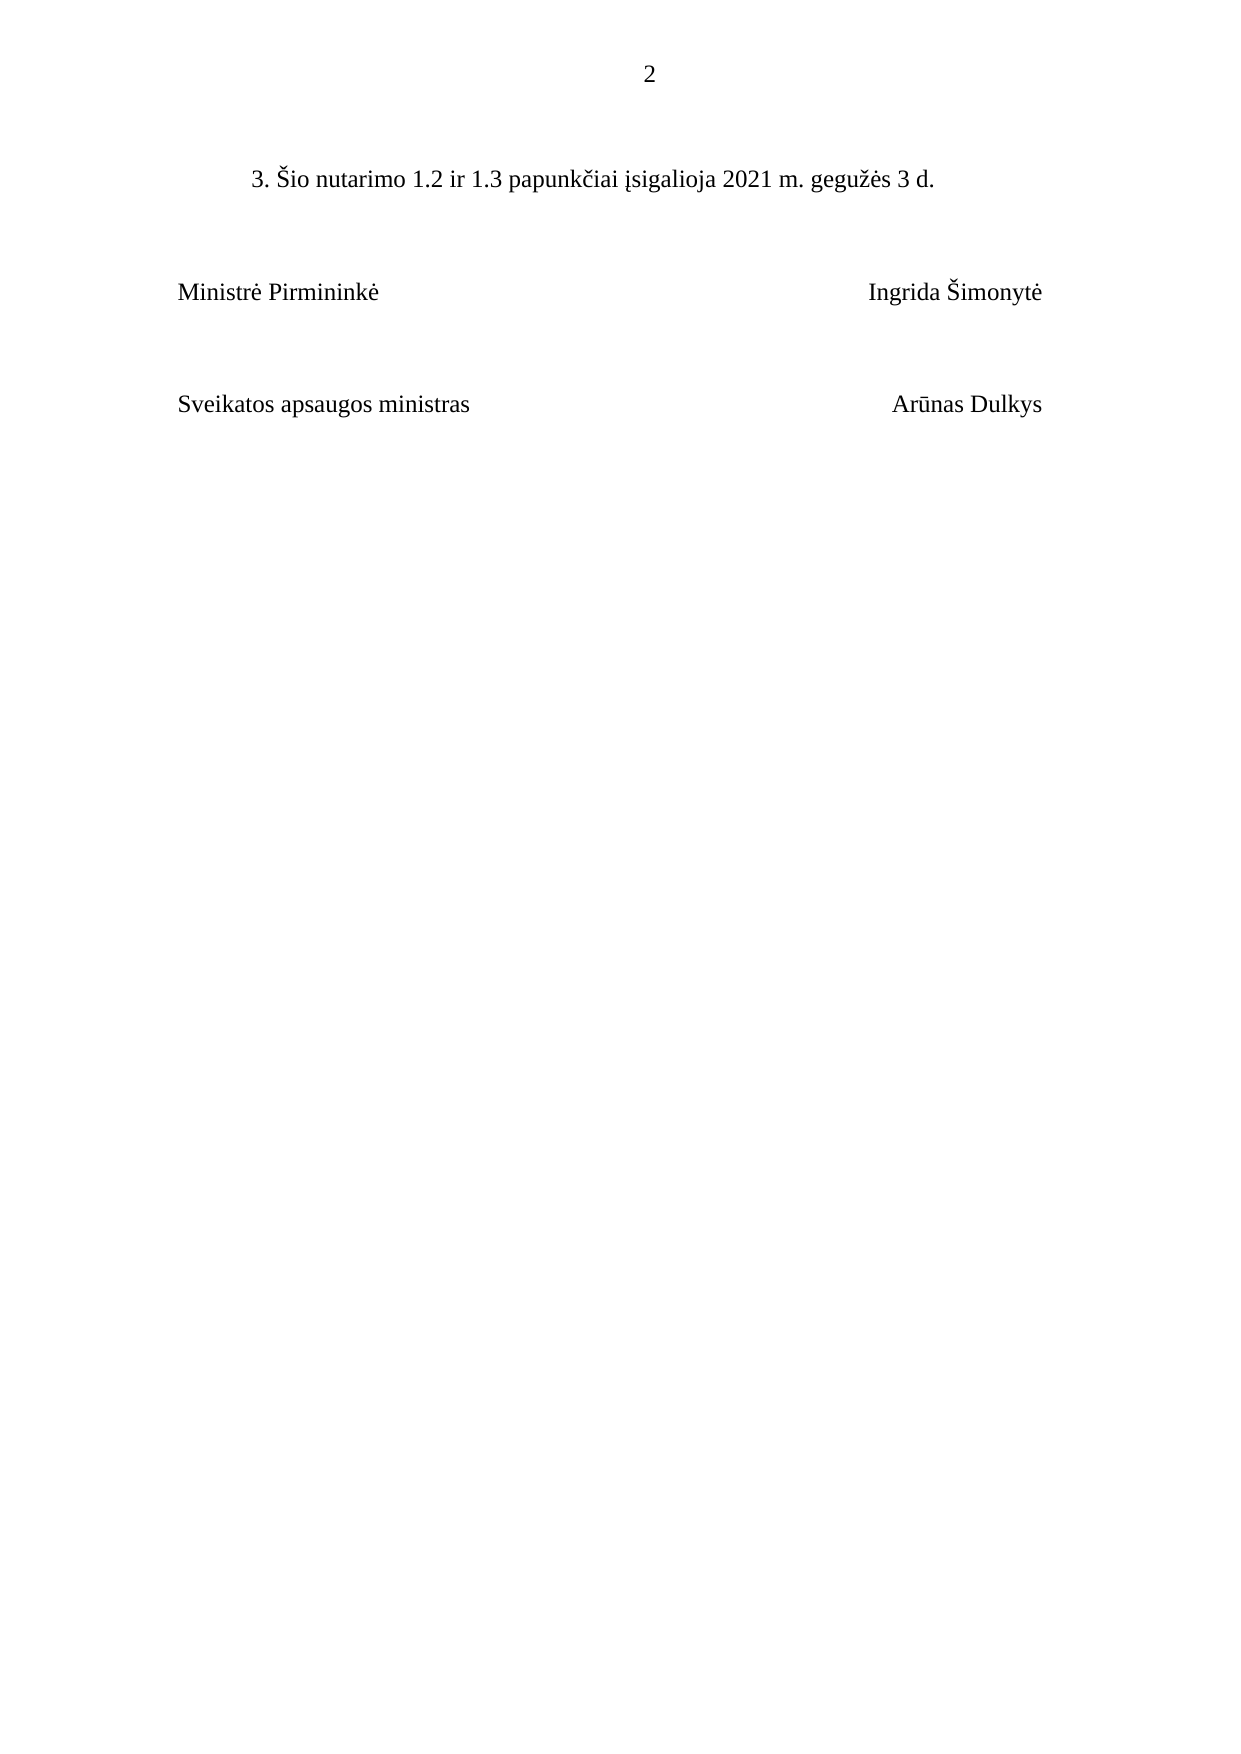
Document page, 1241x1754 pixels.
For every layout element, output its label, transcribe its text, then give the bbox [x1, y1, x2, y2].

text Sveikatos apsaugos ministras Arūnas Dulkys [177, 381, 1122, 418]
text 3. Šio nutarimo 1.2 ir 1.3 papunkčiai įsigalioja 2021 m. gegužės 3 d. [177, 156, 1122, 193]
text Ministrė Pirmininkė Ingrida Šimonytė [177, 268, 1122, 306]
